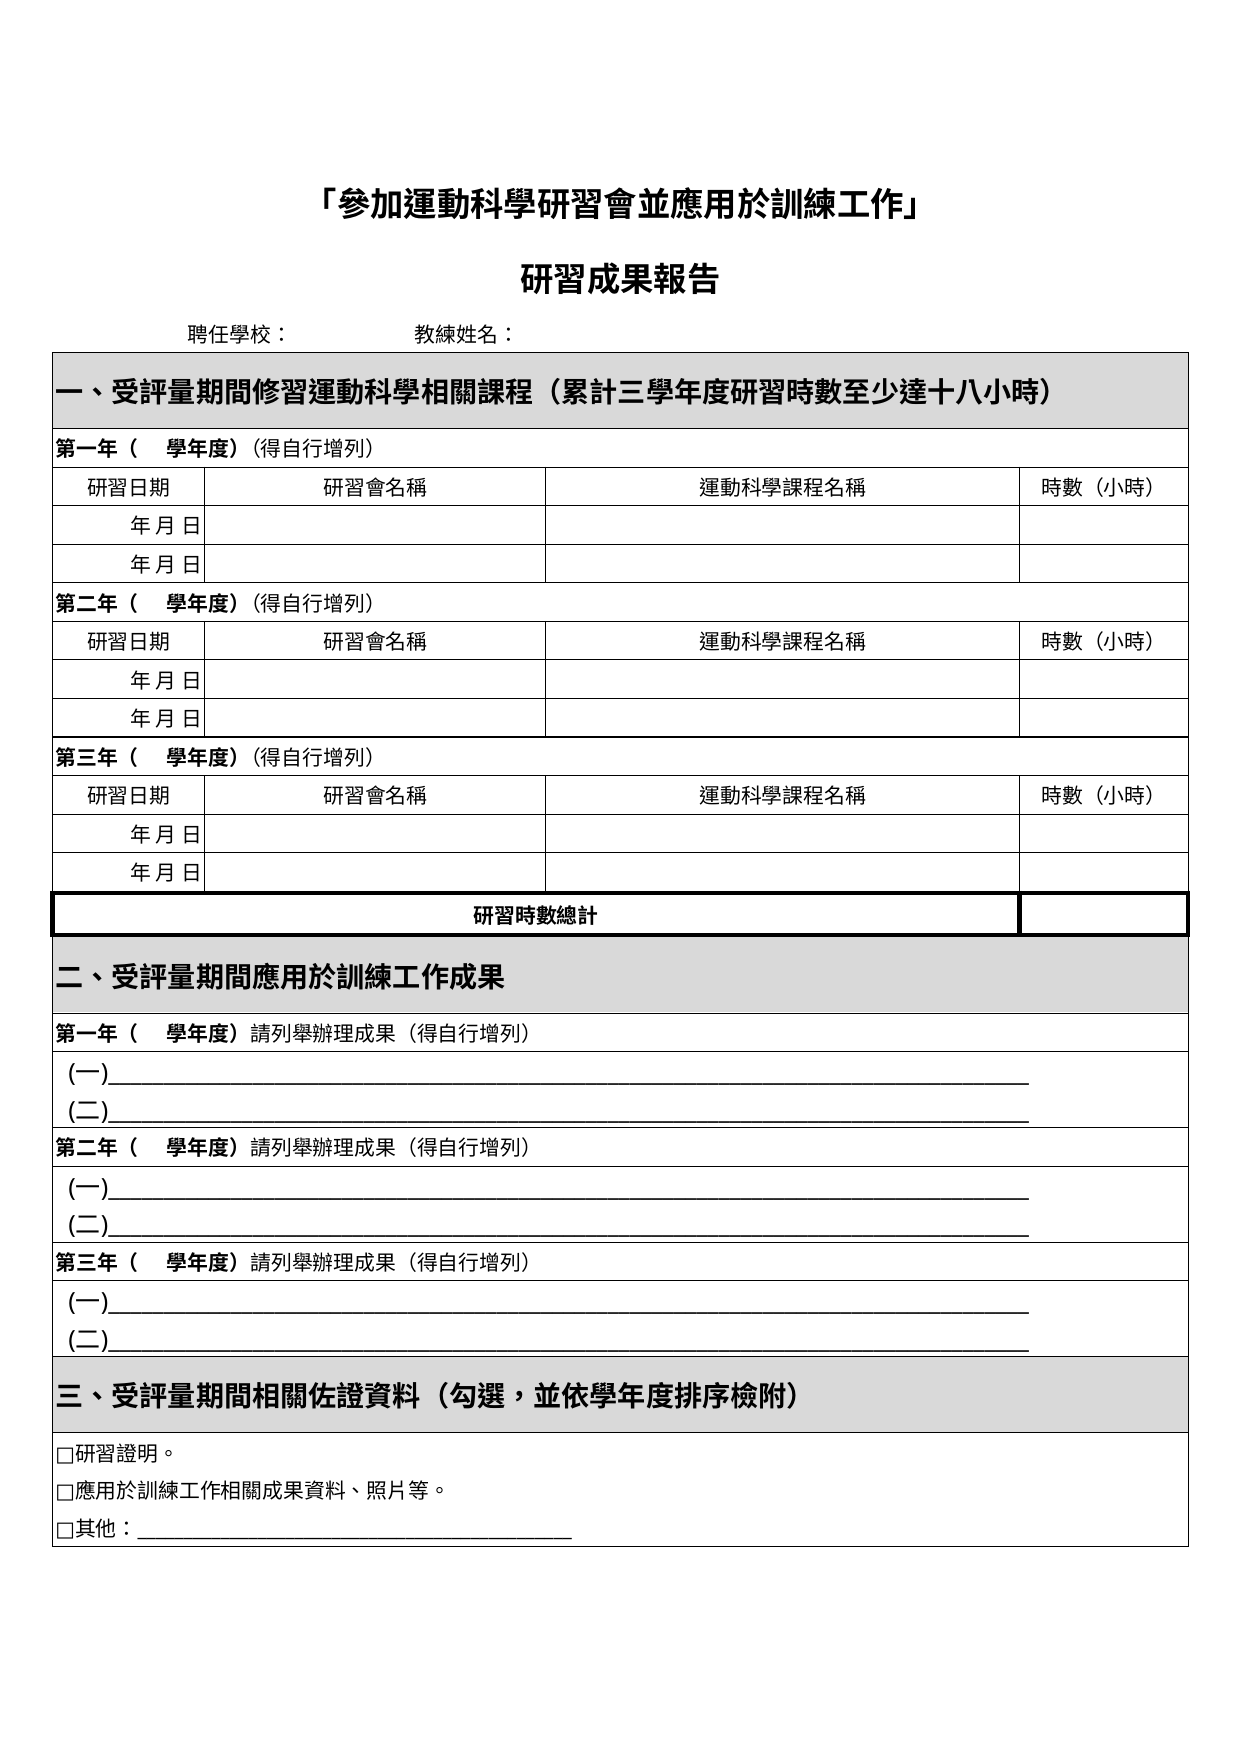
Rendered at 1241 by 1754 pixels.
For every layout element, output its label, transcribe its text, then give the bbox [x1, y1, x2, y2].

table_cell [546, 660, 1019, 698]
table_cell 運動科學課程名稱 [546, 622, 1019, 659]
table_cell 二、受評量期間應用於訓練工作成果 [53, 937, 1188, 1012]
table_cell 研習日期 [53, 776, 204, 813]
table_cell [1020, 815, 1188, 852]
table_cell 年 月 日 [53, 545, 204, 582]
table_cell [546, 815, 1019, 852]
table_cell [1020, 853, 1188, 891]
table_cell [205, 660, 545, 698]
text 「參加運動科學研習會並應用於訓練工作」 [187, 164, 1053, 239]
table_cell [546, 853, 1019, 891]
table_cell [546, 545, 1019, 582]
table_cell 運動科學課程名稱 [546, 776, 1019, 813]
table_cell 年 月 日 [53, 506, 204, 544]
table_cell 時數（小時） [1020, 776, 1188, 813]
table_cell 第二年（ 學年度）請列舉辦理成果（得自行增列） [53, 1128, 1188, 1166]
table_cell [1020, 660, 1188, 698]
table_cell 研習日期 [53, 622, 204, 659]
table_cell [205, 506, 545, 544]
text 研習成果報告 [187, 239, 1053, 314]
table_cell 年 月 日 [53, 660, 204, 698]
table_cell 年 月 日 [53, 815, 204, 852]
table_cell [205, 699, 545, 736]
table_cell □研習證明。 □應用於訓練工作相關成果資料、照片等。 □其他：_______________________________________________ [53, 1433, 1188, 1546]
table_cell 年 月 日 [53, 699, 204, 736]
table_cell 三、受評量期間相關佐證資料（勾選，並依學年度排序檢附） [53, 1357, 1188, 1432]
table_cell [205, 545, 545, 582]
table_cell 年 月 日 [53, 853, 204, 891]
table_cell (一)___________________________________________________________________________________ (二)___________________________________________________________________________________ [53, 1281, 1188, 1356]
table_cell 時數（小時） [1020, 468, 1188, 505]
table_cell 研習日期 [53, 468, 204, 505]
table_cell [205, 815, 545, 852]
table_cell [1020, 545, 1188, 582]
table_cell [546, 699, 1019, 736]
table_header 一、受評量期間修習運動科學相關課程（累計三學年度研習時數至少達十八小時） [53, 353, 1188, 428]
table_cell 第二年（ 學年度）（得自行增列） [53, 583, 1188, 621]
table_cell (一)___________________________________________________________________________________ (二)___________________________________________________________________________________ [53, 1167, 1188, 1242]
table_cell 第三年（ 學年度）請列舉辦理成果（得自行增列） [53, 1243, 1188, 1280]
table_cell 研習會名稱 [205, 622, 545, 659]
table_cell 研習會名稱 [205, 468, 545, 505]
table_cell 研習會名稱 [205, 776, 545, 813]
table_cell [546, 506, 1019, 544]
table_cell 第一年（ 學年度）請列舉辦理成果（得自行增列） [53, 1014, 1188, 1051]
table_cell [1022, 895, 1186, 933]
table_cell 第三年（ 學年度）（得自行增列） [53, 738, 1188, 775]
table_cell 研習時數總計 [55, 895, 1017, 933]
table_cell 時數（小時） [1020, 622, 1188, 659]
text 聘任學校： 教練姓名： [187, 314, 1053, 352]
table_cell [1020, 506, 1188, 544]
table_cell (一)___________________________________________________________________________________ (二)___________________________________________________________________________________ [53, 1052, 1188, 1127]
table_cell [205, 853, 545, 891]
table_cell [1020, 699, 1188, 736]
table_cell 運動科學課程名稱 [546, 468, 1019, 505]
table_cell 第一年（ 學年度）（得自行增列） [53, 429, 1188, 467]
